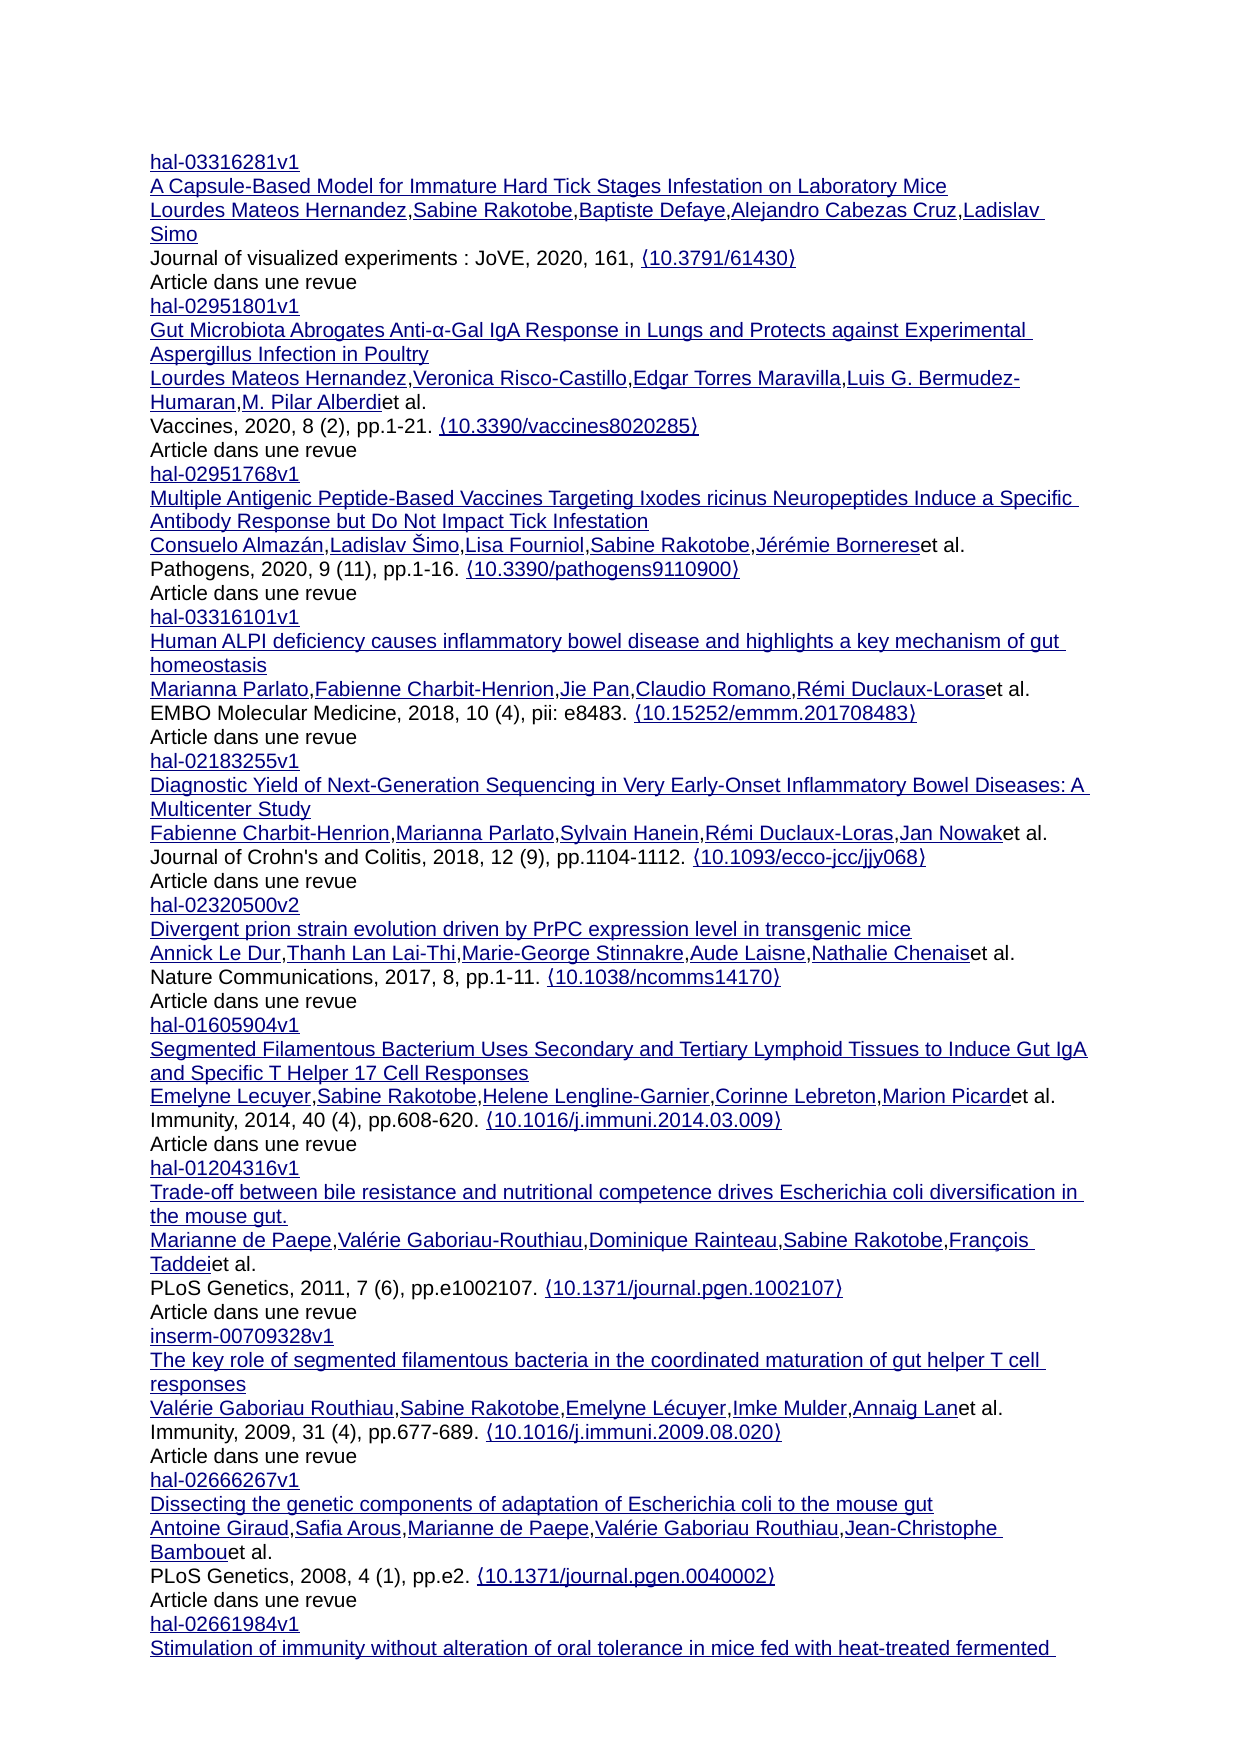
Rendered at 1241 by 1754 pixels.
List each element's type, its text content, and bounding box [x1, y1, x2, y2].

table_cell Gut Microbiota Abrogates Anti-α-Gal IgA Response in Lungs and Protects against Experimental Aspergillus Infection in Poultry Lourdes Mateos Hernandez,Veronica Risco-Castillo,Edgar Torres Maravilla,Luis G. Bermudez-Humaran,M. Pilar Alberdiet al. Vaccines, 2020, 8 (2), pp.1-21. ⟨10.3390/vaccines8020285⟩ Article dans une revue hal-02951768v1 [150, 318, 1090, 485]
table_cell Diagnostic Yield of Next-Generation Sequencing in Very Early-Onset Inflammatory Bowel Diseases: A [150, 773, 1090, 794]
table_cell Human ALPI deficiency causes inflammatory bowel disease and highlights a key mechanism of gut homeostasis Marianna Parlato,Fabienne Charbit-Henrion,Jie Pan,Claudio Romano,Rémi Duclaux-Loraset al. EMBO Molecular Medicine, 2018, 10 (4), pii: e8483. ⟨10.15252/emmm.201708483⟩ Article dans une revue hal-02183255v1 [150, 629, 1090, 773]
table_cell Dissecting the genetic components of adaptation of Escherichia coli to the mouse gut Antoine Giraud,Safia Arous,Marianne de Paepe,Valérie Gaboriau Routhiau,Jean-Christophe Bambouet al. PLoS Genetics, 2008, 4 (1), pp.e2. ⟨10.1371/journal.pgen.0040002⟩ Article dans une revue hal-02661984v1 [150, 1492, 1090, 1635]
table_cell Segmented Filamentous Bacterium Uses Secondary and Tertiary Lymphoid Tissues to Induce Gut IgA and Specific T Helper 17 Cell Responses Emelyne Lecuyer,Sabine Rakotobe,Helene Lengline-Garnier,Corinne Lebreton,Marion Picardet al. Immunity, 2014, 40 (4), pp.608-620. ⟨10.1016/j.immuni.2014.03.009⟩ Article dans une revue hal-01204316v1 [150, 1036, 1090, 1180]
table_cell Trade-off between bile resistance and nutritional competence drives Escherichia coli diversification in the mouse gut. Marianne de Paepe,Valérie Gaboriau-Routhiau,Dominique Rainteau,Sabine Rakotobe,François Taddeiet al. PLoS Genetics, 2011, 7 (6), pp.e1002107. ⟨10.1371/journal.pgen.1002107⟩ Article dans une revue inserm-00709328v1 [150, 1180, 1090, 1348]
table_cell Multicenter Study Fabienne Charbit-Henrion,Marianna Parlato,Sylvain Hanein,Rémi Duclaux-Loras,Jan Nowaket al. Journal of Crohn's and Colitis, 2018, 12 (9), pp.1104-1112. ⟨10.1093/ecco-jcc/jjy068⟩ Article dans une revue hal-02320500v2 [150, 795, 1090, 917]
table_cell Divergent prion strain evolution driven by PrPC expression level in transgenic mice Annick Le Dur,Thanh Lan Lai-Thi,Marie-George Stinnakre,Aude Laisne,Nathalie Chenaiset al. Nature Communications, 2017, 8, pp.1-11. ⟨10.1038/ncomms14170⟩ Article dans une revue hal-01605904v1 [150, 917, 1090, 1036]
table_cell A Capsule-Based Model for Immature Hard Tick Stages Infestation on Laboratory Mice Lourdes Mateos Hernandez,Sabine Rakotobe,Baptiste Defaye,Alejandro Cabezas Cruz,Ladislav Simo Journal of visualized experiments : JoVE, 2020, 161, ⟨10.3791/61430⟩ Article dans une revue hal-02951801v1 [150, 174, 1090, 318]
table_cell Multiple Antigenic Peptide-Based Vaccines Targeting Ixodes ricinus Neuropeptides Induce a Specific Antibody Response but Do Not Impact Tick Infestation Consuelo Almazán,Ladislav Šimo,Lisa Fourniol,Sabine Rakotobe,Jérémie Bornereset al. Pathogens, 2020, 9 (11), pp.1-16. ⟨10.3390/pathogens9110900⟩ Article dans une revue hal-03316101v1 [150, 485, 1090, 629]
table_cell Stimulation of immunity without alteration of oral tolerance in mice fed with heat-treated fermented [150, 1635, 1090, 1659]
table_cell The key role of segmented filamentous bacteria in the coordinated maturation of gut helper T cell responses Valérie Gaboriau Routhiau,Sabine Rakotobe,Emelyne Lécuyer,Imke Mulder,Annaig Lanet al. Immunity, 2009, 31 (4), pp.677-689. ⟨10.1016/j.immuni.2009.08.020⟩ Article dans une revue hal-02666267v1 [150, 1348, 1090, 1492]
table_cell hal-03316281v1 [150, 150, 1090, 174]
